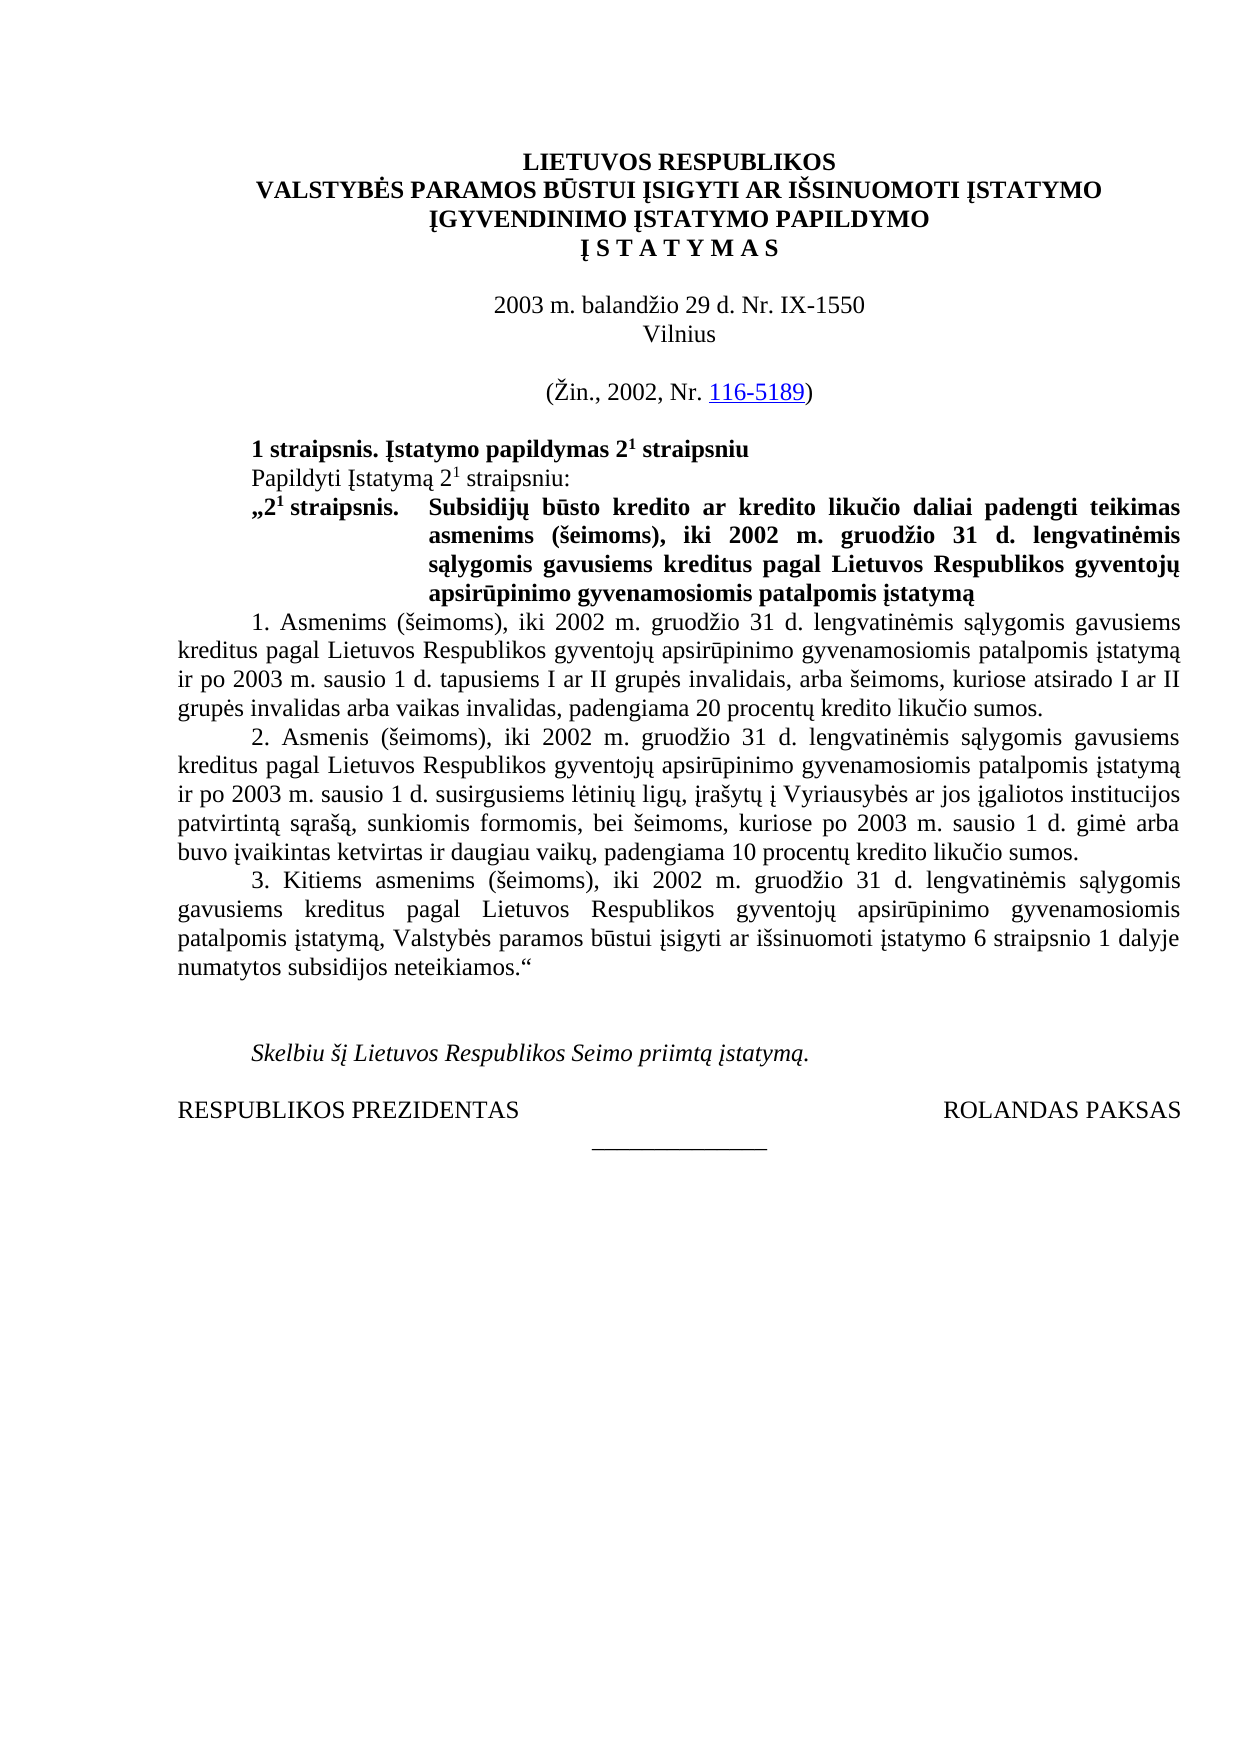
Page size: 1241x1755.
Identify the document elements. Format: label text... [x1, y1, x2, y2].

text 1 straipsnis. Įstatymo papildymas 21 straipsniu [177, 434, 1181, 463]
text Į S T A T Y M A S [177, 233, 1181, 262]
text 1. Asmenims (šeimoms), iki 2002 m. gruodžio 31 d. lengvatinėmis sąlygomis gavusiems kreditus pagal Lietuvos Respublikos gyventojų apsirūpinimo gyvenamosiomis patalpomis įstatymą ir po 2003 m. sausio 1 d. tapusiems I ar II grupės invalidais, arba šeimoms, kuriose atsirado I ar II grupės invalidas arba vaikas invalidas, padengiama 20 procentų kredito likučio sumos. [177, 607, 1181, 722]
text VALSTYBĖS PARAMOS BŪSTUI ĮSIGYTI AR IŠSINUOMOTI ĮSTATYMO ĮGYVENDINIMO ĮSTATYMO PAPILDYMO [177, 176, 1181, 233]
text 2003 m. balandžio 29 d. Nr. IX-1550 [177, 291, 1181, 319]
text Vilnius [177, 319, 1181, 348]
text Papildyti Įstatymą 21 straipsniu: [177, 463, 1181, 492]
text 3. Kitiems asmenims (šeimoms), iki 2002 m. gruodžio 31 d. lengvatinėmis sąlygomis gavusiems kreditus pagal Lietuvos Respublikos gyventojų apsirūpinimo gyvenamosiomis patalpomis įstatymą, Valstybės paramos būstui įsigyti ar išsinuomoti įstatymo 6 straipsnio 1 dalyje numatytos subsidijos neteikiamos.“ [177, 866, 1181, 981]
text Skelbiu šį Lietuvos Respublikos Seimo priimtą įstatymą. [177, 1038, 1181, 1067]
text RESPUBLIKOS PREZIDENTAS ROLANDAS PAKSAS [177, 1096, 1181, 1124]
text 2. Asmenis (šeimoms), iki 2002 m. gruodžio 31 d. lengvatinėmis sąlygomis gavusiems kreditus pagal Lietuvos Respublikos gyventojų apsirūpinimo gyvenamosiomis patalpomis įstatymą ir po 2003 m. sausio 1 d. susirgusiems lėtinių ligų, įrašytų į Vyriausybės ar jos įgaliotos institucijos patvirtintą sąrašą, sunkiomis formomis, bei šeimoms, kuriose po 2003 m. sausio 1 d. gimė arba buvo įvaikintas ketvirtas ir daugiau vaikų, padengiama 10 procentų kredito likučio sumos. [177, 722, 1181, 866]
text „21 straipsnis. Subsidijų būsto kredito ar kredito likučio daliai padengti teikimas asmenims (šeimoms), iki 2002 m. gruodžio 31 d. lengvatinėmis sąlygomis gavusiems kreditus pagal Lietuvos Respublikos gyventojų apsirūpinimo gyvenamosiomis patalpomis įstatymą [251, 492, 1181, 607]
text LIETUVOS RESPUBLIKOS [177, 147, 1181, 176]
text (Žin., 2002, Nr. 116-5189) [177, 377, 1181, 406]
text ______________ [177, 1124, 1181, 1153]
